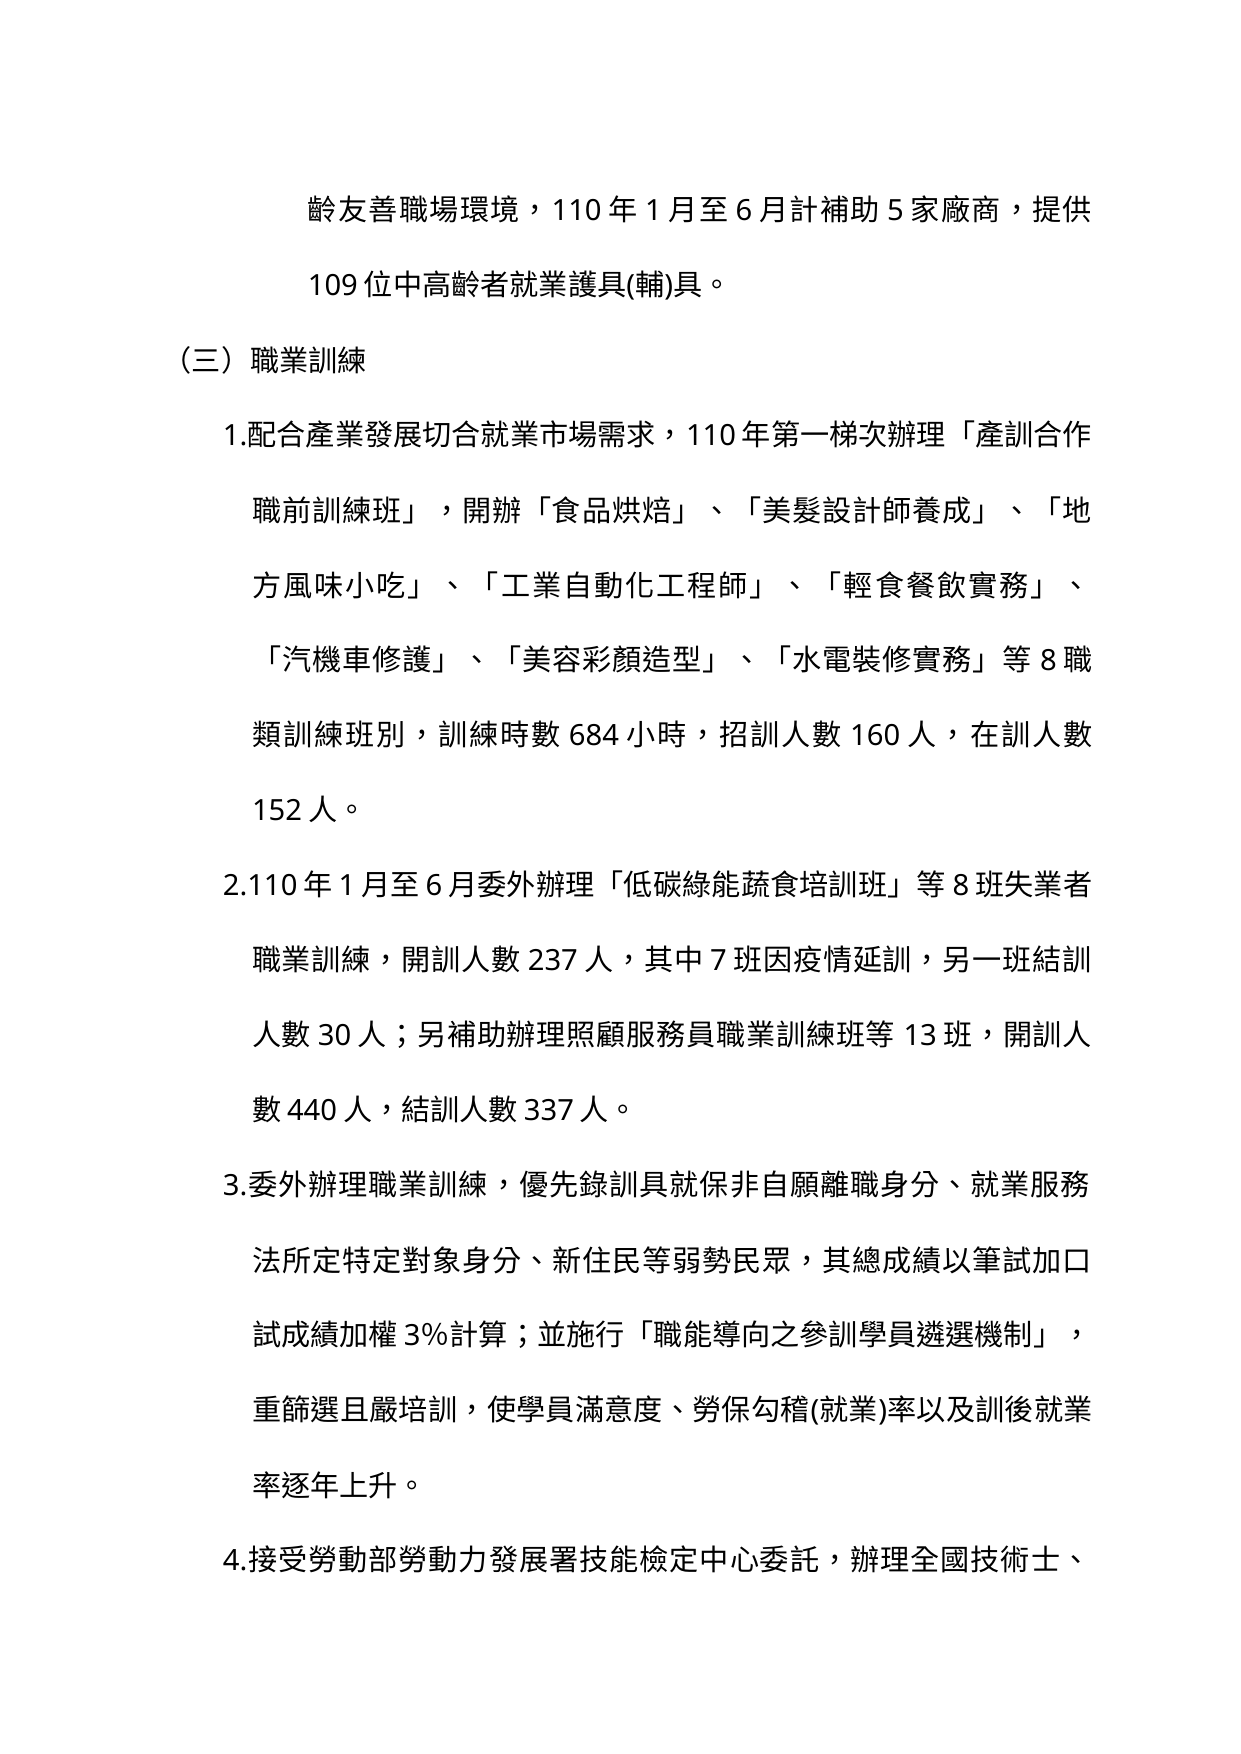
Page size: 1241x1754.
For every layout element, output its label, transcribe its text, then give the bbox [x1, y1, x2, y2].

text 4.接受勞動部勞動力發展署技能檢定中心委託，辦理全國技術士、 [223, 1514, 1092, 1589]
text 1.配合產業發展切合就業市場需求，110年第一梯次辦理「產訓合作職前訓練班」，開辦「食品烘焙」、「美髮設計師養成」、「地方風味小吃」、「工業自動化工程師」、「輕食餐飲實務」、「汽機車修護」、「美容彩顏造型」、「水電裝修實務」等8職類訓練班別，訓練時數684小時，招訓人數160人，在訓人數152人。 [223, 389, 1092, 839]
text 3.委外辦理職業訓練，優先錄訓具就保非自願離職身分、就業服務法所定特定對象身分、新住民等弱勢民眾，其總成績以筆試加口試成績加權3％計算；並施行「職能導向之參訓學員遴選機制」，重篩選且嚴培訓，使學員滿意度、勞保勾稽(就業)率以及訓後就業率逐年上升。 [223, 1139, 1092, 1514]
text 2.110年1月至6月委外辦理「低碳綠能蔬食培訓班」等8班失業者職業訓練，開訓人數237人，其中7班因疫情延訓，另一班結訓人數30人；另補助辦理照顧服務員職業訓練班等13班，開訓人數440人，結訓人數337人。 [223, 839, 1092, 1139]
text 齡友善職場環境，110年1月至6月計補助5家廠商，提供109位中高齡者就業護具(輔)具。 [238, 164, 1092, 314]
text （三）職業訓練 [162, 314, 1092, 389]
